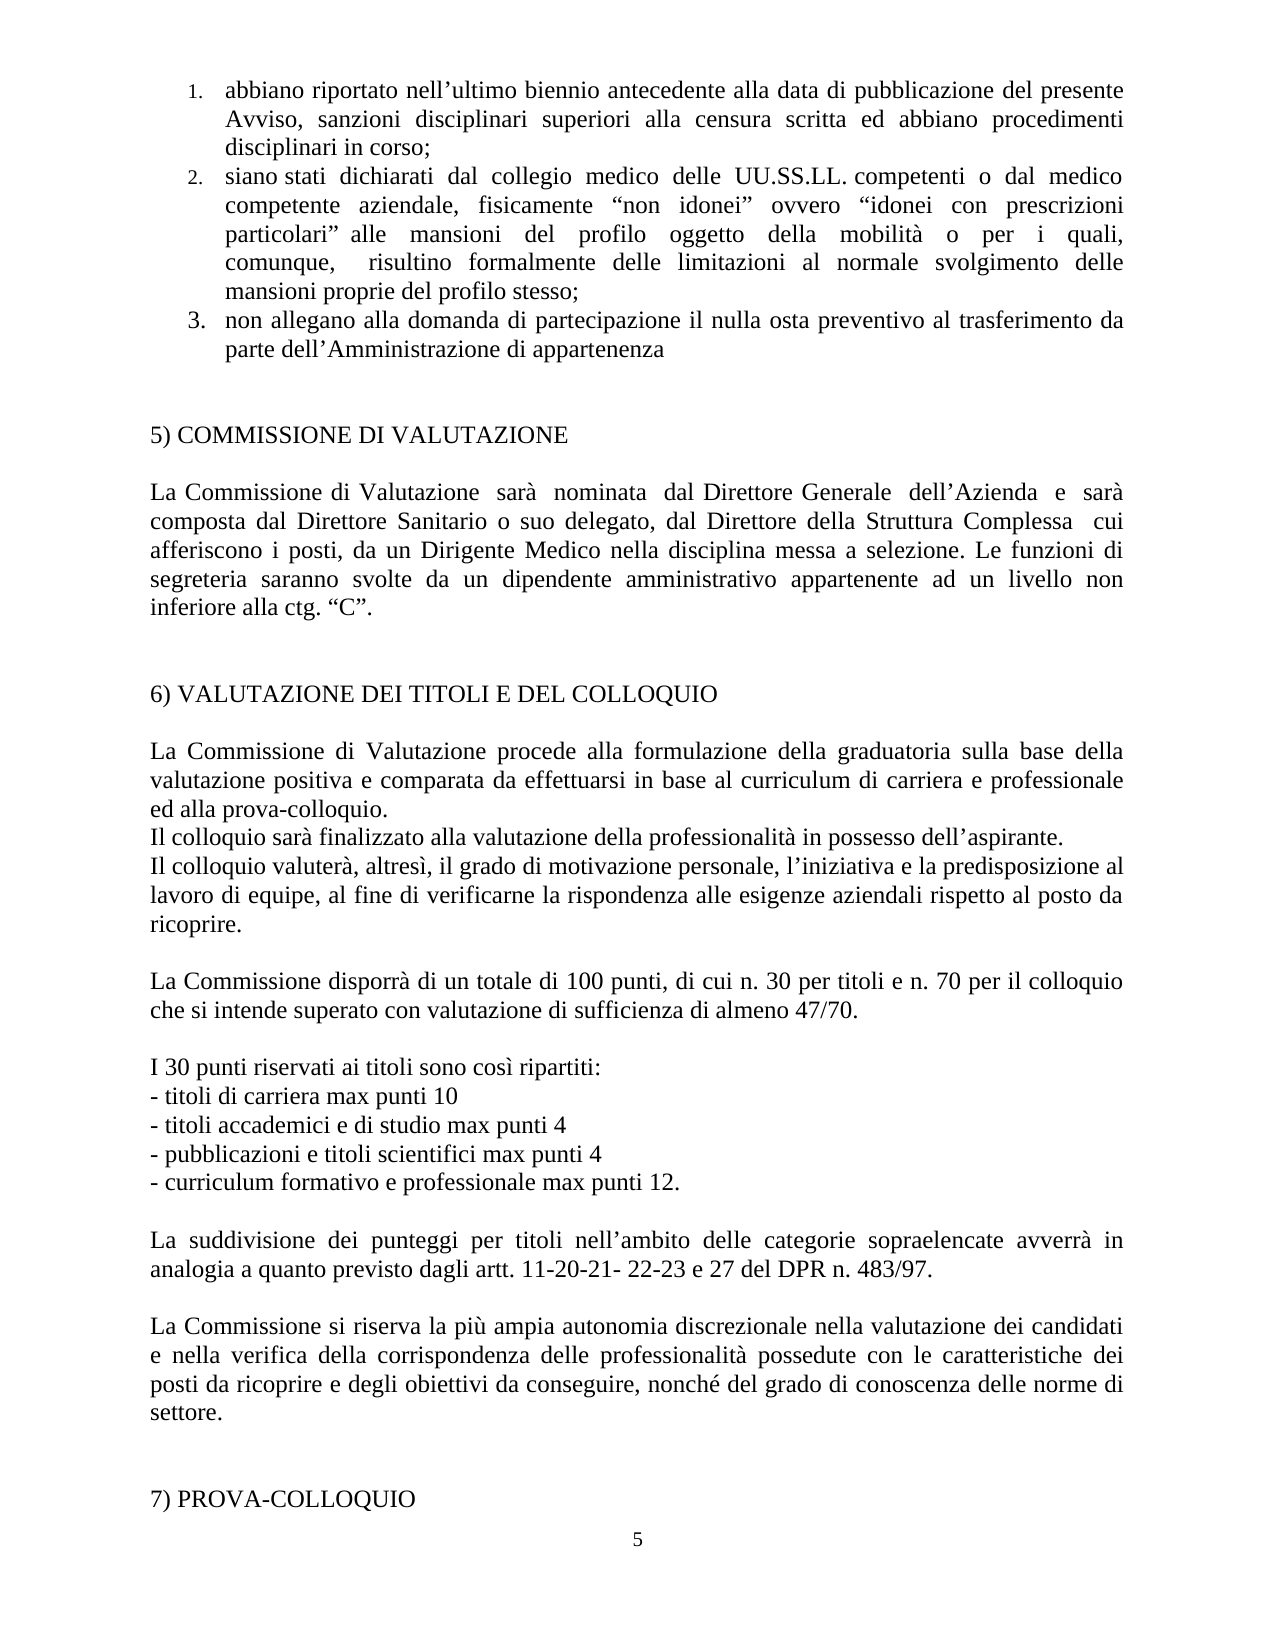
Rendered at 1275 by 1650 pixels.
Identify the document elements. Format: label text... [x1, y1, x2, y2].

list siano stati dichiarati dal collegio medico delle UU.SS.LL. competenti o dal medico competente aziendale, fisicamente “non idonei” ovvero “idonei con prescrizioni particolari” alle mansioni del profilo oggetto della mobilità o per i quali, comunque, risultino formalmente delle limitazioni al normale svolgimento delle mansioni proprie del profilo stesso; [187, 161, 1125, 305]
text - titoli di carriera max punti 10 [150, 1081, 1125, 1110]
text 7) PROVA-COLLOQUIO [150, 1484, 1125, 1512]
text - pubblicazioni e titoli scientifici max punti 4 [150, 1139, 1125, 1167]
text 6) VALUTAZIONE DEI TITOLI E DEL COLLOQUIO [150, 679, 1125, 707]
text I 30 punti riservati ai titoli sono così ripartiti: [150, 1052, 1125, 1081]
text 5) COMMISSIONE DI VALUTAZIONE [150, 420, 1125, 449]
text La Commissione di Valutazione sarà nominata dal Direttore Generale dell’Azienda e sarà composta dal Direttore Sanitario o suo delegato, dal Direttore della Struttura Complessa cui afferiscono i posti, da un Dirigente Medico nella disciplina messa a selezione. Le funzioni di segreteria saranno svolte da un dipendente amministrativo appartenente ad un livello non inferiore alla ctg. “C”. [150, 477, 1125, 621]
text La Commissione disporrà di un totale di 100 punti, di cui n. 30 per titoli e n. 70 per il colloquio che si intende superato con valutazione di sufficienza di almeno 47/70. [150, 966, 1125, 1024]
text La suddivisione dei punteggi per titoli nell’ambito delle categorie sopraelencate avverrà in analogia a quanto previsto dagli artt. 11-20-21- 22-23 e 27 del DPR n. 483/97. [150, 1225, 1125, 1282]
text Il colloquio sarà finalizzato alla valutazione della professionalità in possesso dell’aspirante. [150, 822, 1125, 851]
text - curriculum formativo e professionale max punti 12. [150, 1167, 1125, 1196]
text La Commissione di Valutazione procede alla formulazione della graduatoria sulla base della valutazione positiva e comparata da effettuarsi in base al curriculum di carriera e professionale ed alla prova-colloquio. [150, 736, 1125, 822]
list non allegano alla domanda di partecipazione il nulla osta preventivo al trasferimento da parte dell’Amministrazione di appartenenza [187, 305, 1125, 362]
text La Commissione si riserva la più ampia autonomia discrezionale nella valutazione dei candidati e nella verifica della corrispondenza delle professionalità possedute con le caratteristiche dei posti da ricoprire e degli obiettivi da conseguire, nonché del grado di conoscenza delle norme di settore. [150, 1311, 1125, 1426]
list abbiano riportato nell’ultimo biennio antecedente alla data di pubblicazione del presente Avviso, sanzioni disciplinari superiori alla censura scritta ed abbiano procedimenti disciplinari in corso; [187, 75, 1125, 161]
text Il colloquio valuterà, altresì, il grado di motivazione personale, l’iniziativa e la predisposizione al lavoro di equipe, al fine di verificarne la rispondenza alle esigenze aziendali rispetto al posto da ricoprire. [150, 851, 1125, 937]
text - titoli accademici e di studio max punti 4 [150, 1110, 1125, 1139]
